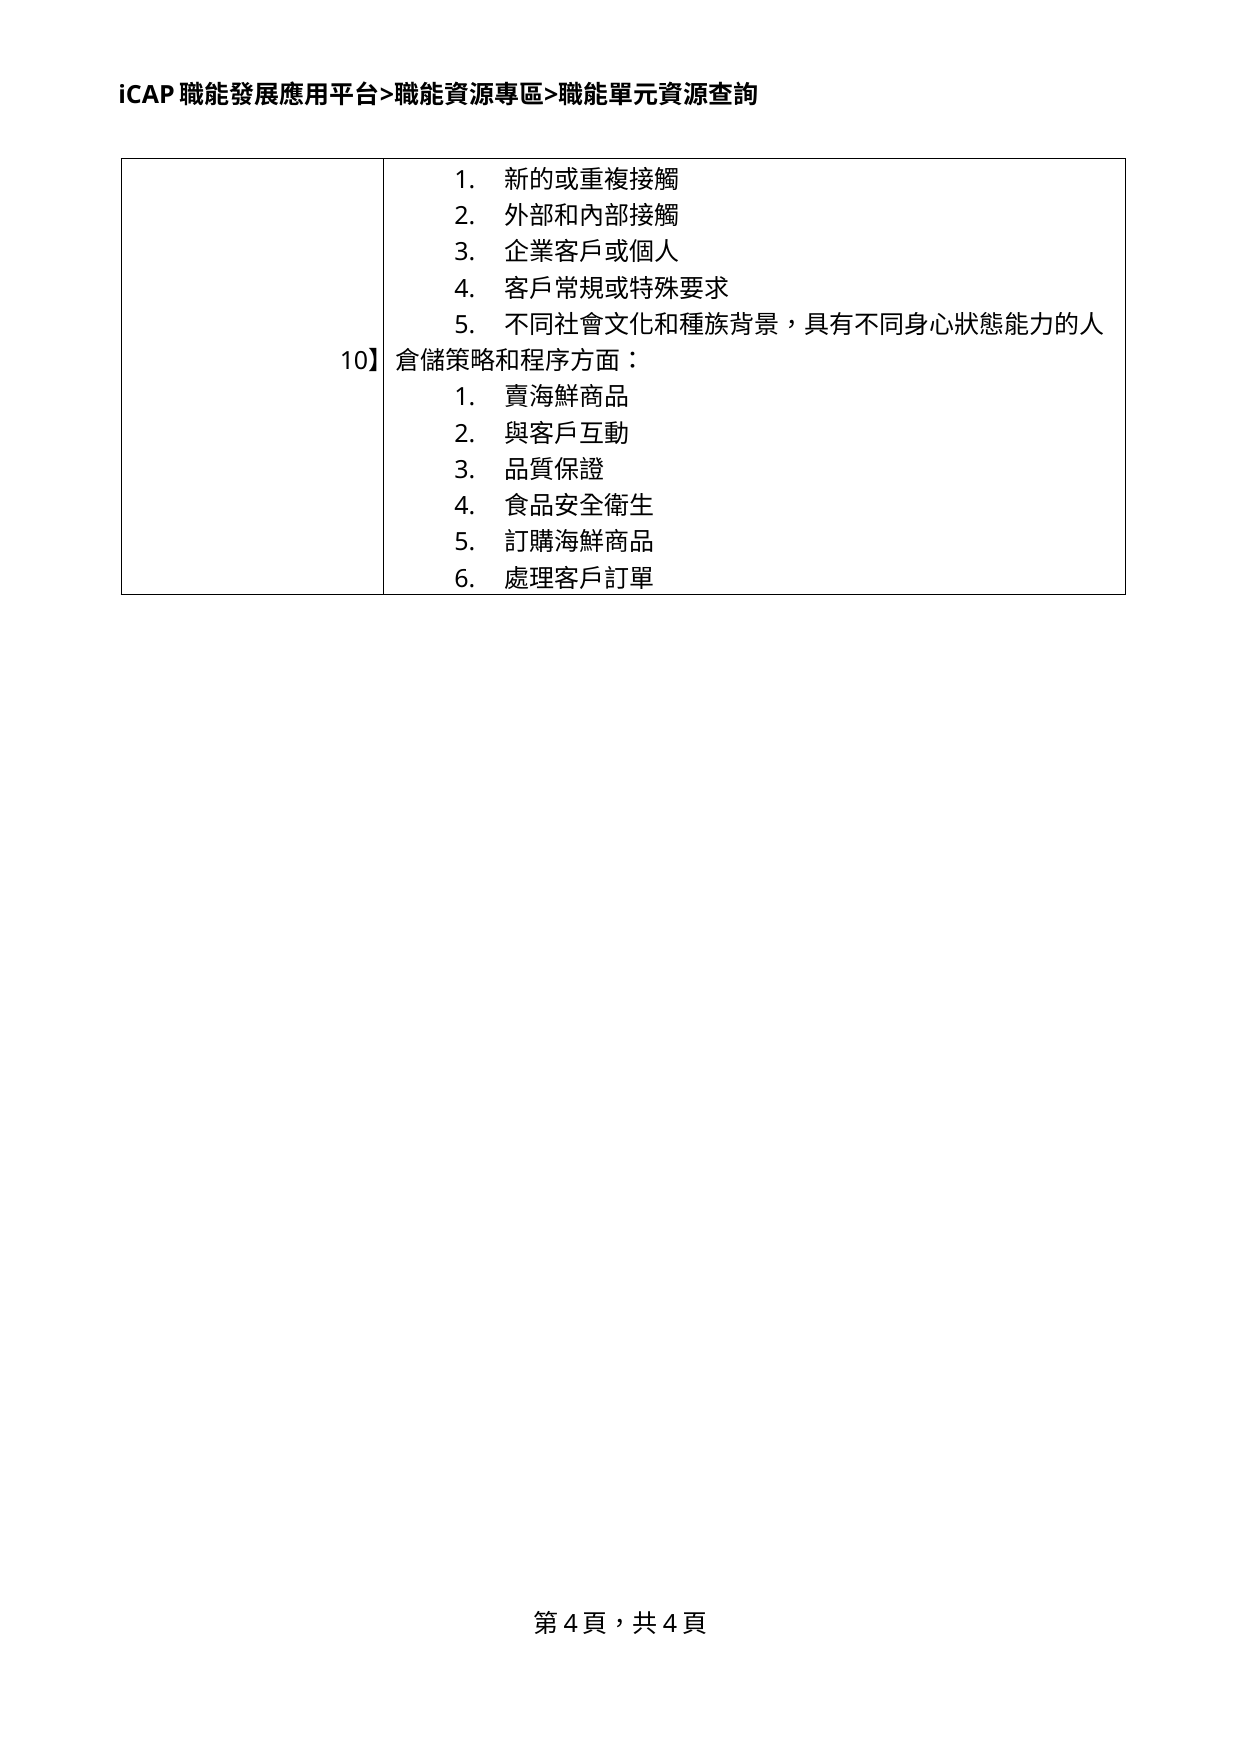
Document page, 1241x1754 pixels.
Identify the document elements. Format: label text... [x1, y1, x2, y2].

table_cell 商品知識可能包括： 海鮮商品標識 使用方式 準備方式 烹調方法，配方和成分 調料和配菜 海鮮成分 烹調後收縮 所需數量 營養方面問題 產地 季節性供應 處理和保存 相關資訊來源可能包括： 商店或供應商商品手冊 商品簡介 多媒體展示 標籤 其他工作人員 比較各項商品可以包括： 商品品種 營養膳食方面 味道 質地 配料 保存期限 烹飪要求 價格 商品資訊可能包括： 海鮮商品標識 正確營銷名稱 捕撈區域、原產國 法律效期 保育物種 使用和製備方式 烹調方法和食譜 營養方面問題 季節性供應 品種 品質 數量 價格範圍 口味偏好 貯存條件、保存期限和潛在食品安全隱憂 其他工作人員可能包括： 新的或現有的工作人員 不同人員所使用語言 不同文化，社會和種族背景的人員 商品範圍包括： 各種魚種 甲殼類動物 軟體動物物種 新鮮，冷凍或活的商品 季節性品種 服務可能包括： 商品加工方式，例如預煮或醃製 單人份餐點 特殊場合餐飲 食品送貨服務 客戶要求可能涉及到： 飲食需求 過敏 優先 健康因素 文化群體 客戶可以包括： 新的或重複接觸 外部和內部接觸 企業客戶或個人 客戶常規或特殊要求 不同社會文化和種族背景，具有不同身心狀態能力的人 倉儲策略和程序方面： 賣海鮮商品 與客戶互動 品質保證 食品安全衛生 訂購海鮮商品 處理客戶訂單 [384, 159, 1125, 594]
table_cell 說明與補充事項 [122, 159, 383, 594]
